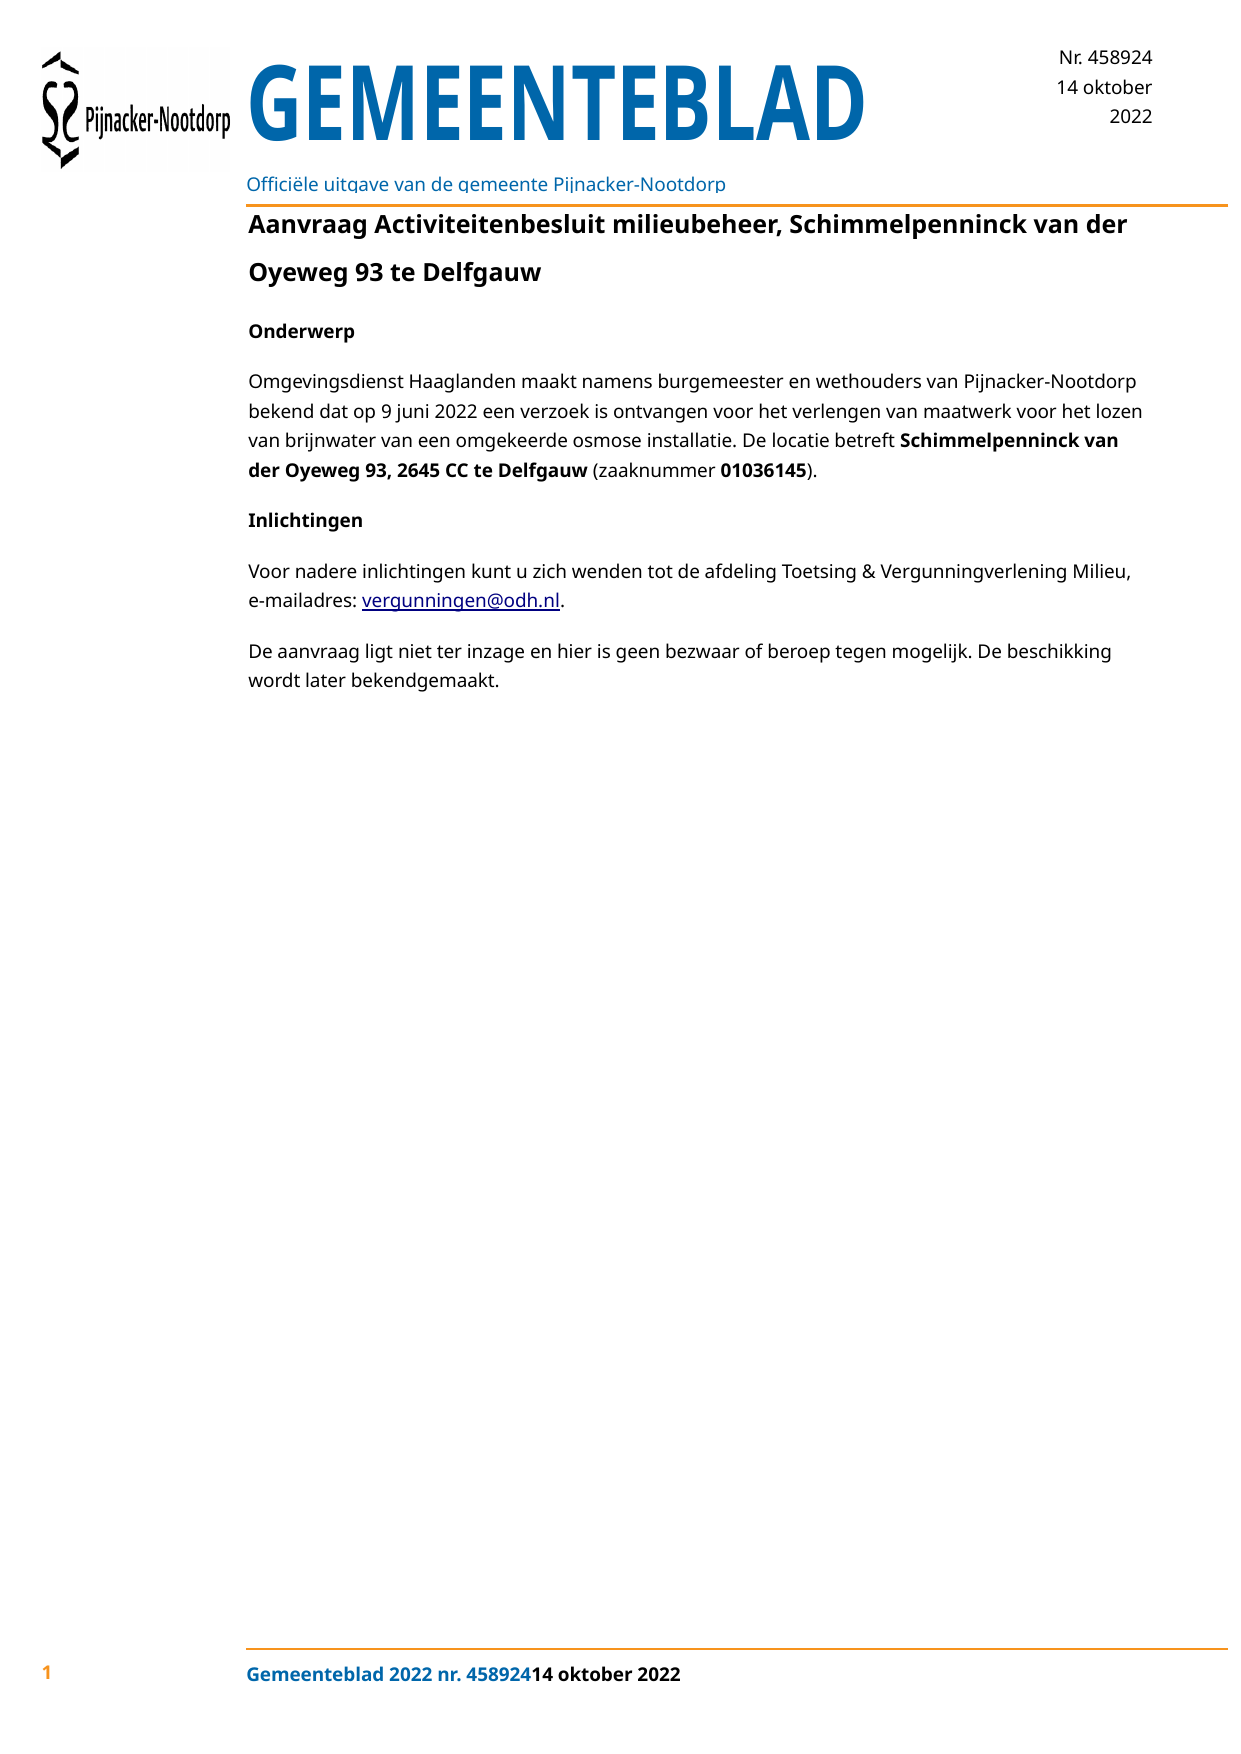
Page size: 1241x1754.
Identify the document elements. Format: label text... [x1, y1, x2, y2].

text De aanvraag ligt niet ter inzage en hier is geen bezwaar of beroep tegen mogelijk. De beschikking wordt later bekendgemaakt. [248, 638, 1152, 693]
text Omgevingsdienst Haaglanden maakt namens burgemeester en wethouders van Pijnacker-Nootdorp bekend dat op 9 juni 2022 een verzoek is ontvangen voor het verlengen van maatwerk voor het lozen van brijnwater van een omgekeerde osmose installatie. De locatie betreft Schimmelpenninck van der Oyeweg 93, 2645 CC te Delfgauw (zaaknummer 01036145). [248, 368, 1152, 483]
text Voor nadere inlichtingen kunt u zich wenden tot de afdeling Toetsing & Vergunningverlening Milieu, e-mailadres: vergunningen@odh.nl. [248, 558, 1152, 613]
text Aanvraag Activiteitenbesluit milieubeheer, Schimmelpenninck van der Oyeweg 93 te Delfgauw [248, 207, 1152, 288]
picture [41, 47, 231, 172]
text Inlichtingen [248, 507, 1152, 533]
text Onderwerp [248, 318, 1152, 344]
